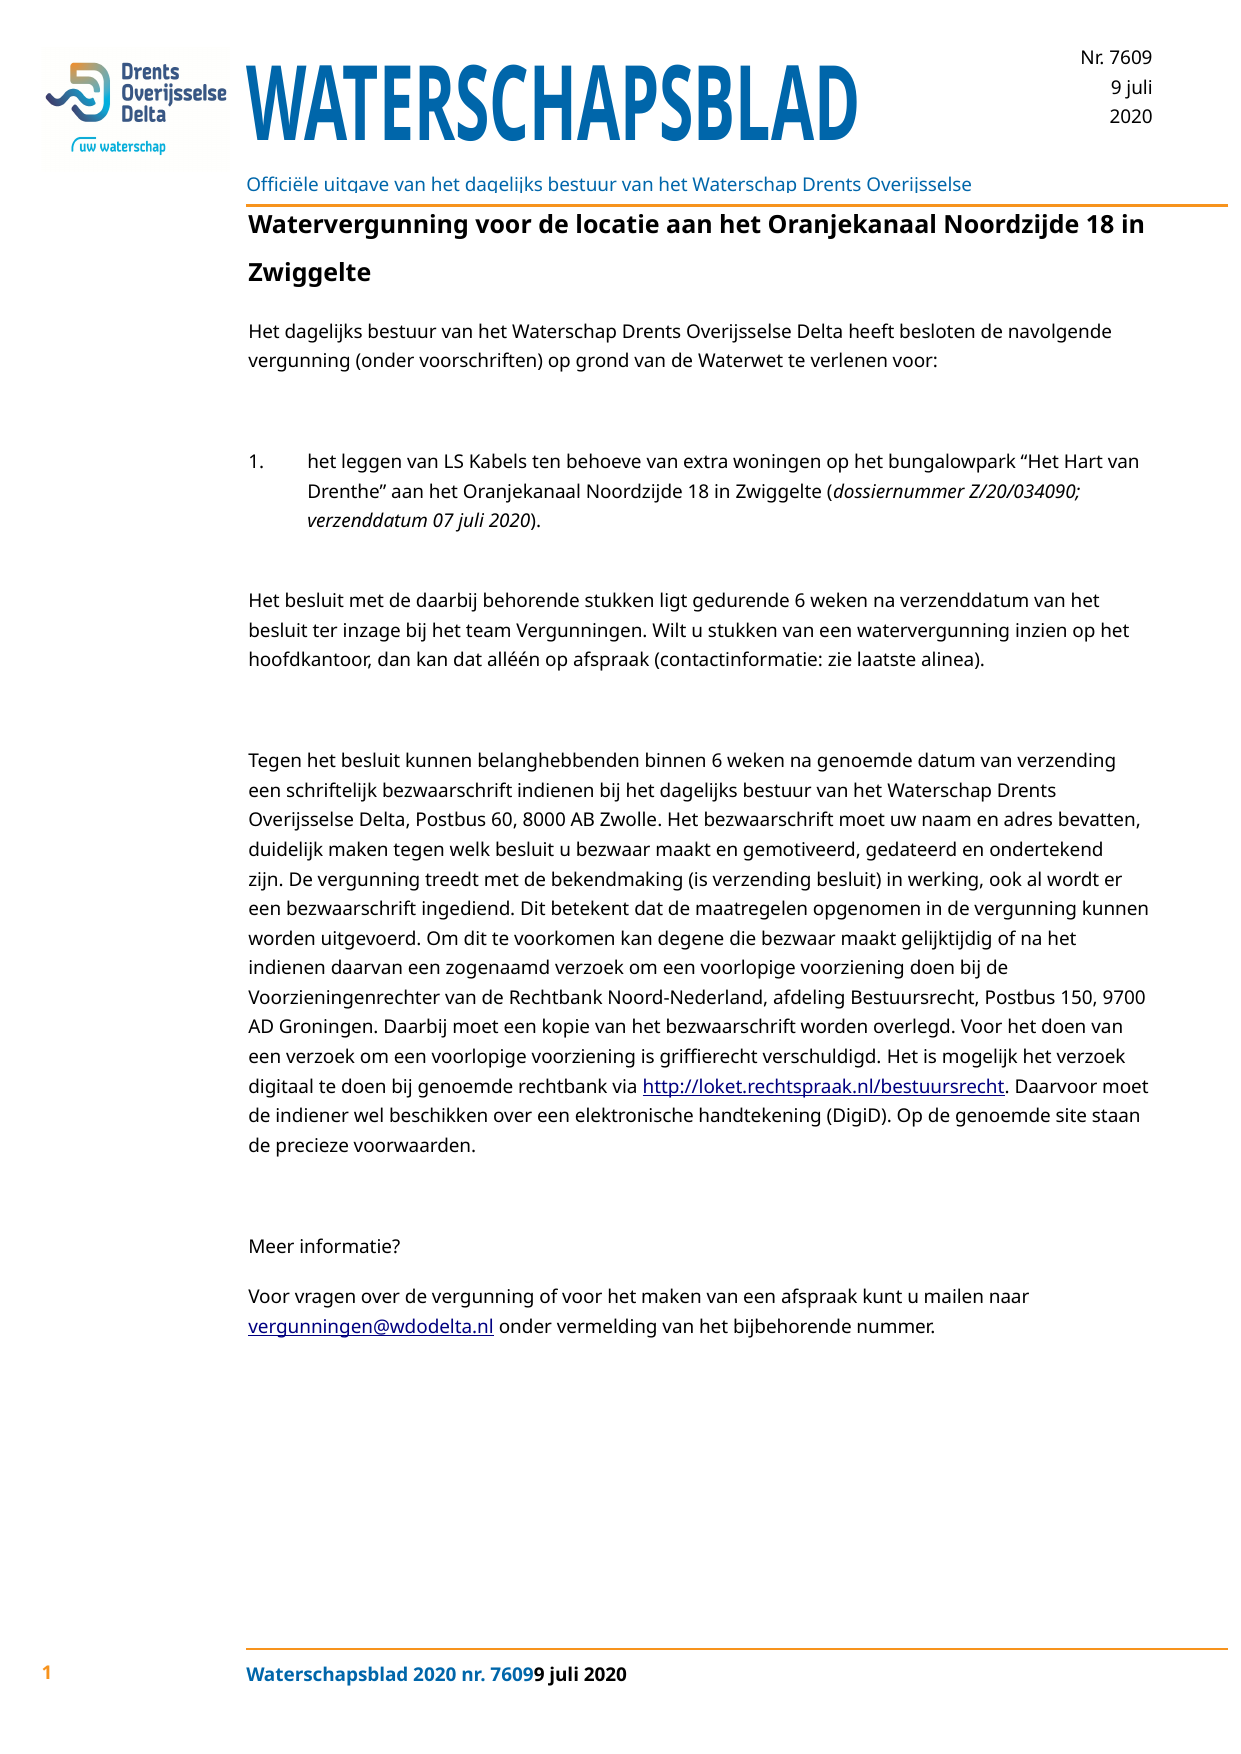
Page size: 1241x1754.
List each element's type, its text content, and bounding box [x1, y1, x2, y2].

picture [41, 47, 231, 172]
text Het dagelijks bestuur van het Waterschap Drents Overijsselse Delta heeft besloten de navolgende vergunning (onder voorschriften) op grond van de Waterwet te verlenen voor: [248, 318, 1152, 373]
list het leggen van LS Kabels ten behoeve van extra woningen op het bungalowpark “Het Hart van Drenthe” aan het Oranjekanaal Noordzijde 18 in Zwiggelte (dossiernummer Z/20/034090; verzenddatum 07 juli 2020). [248, 448, 1152, 533]
text Voor vragen over de vergunning of voor het maken van een afspraak kunt u mailen naar vergunningen@wdodelta.nl onder vermelding van het bijbehorende nummer. [248, 1283, 1152, 1339]
text Meer informatie? [248, 1233, 1152, 1259]
text Tegen het besluit kunnen belanghebbenden binnen 6 weken na genoemde datum van verzending een schriftelijk bezwaarschrift indienen bij het dagelijks bestuur van het Waterschap Drents Overijsselse Delta, Postbus 60, 8000 AB Zwolle. Het bezwaarschrift moet uw naam en adres bevatten, duidelijk maken tegen welk besluit u bezwaar maakt en gemotiveerd, gedateerd en ondertekend zijn. De vergunning treedt met de bekendmaking (is verzending besluit) in werking, ook al wordt er een bezwaarschrift ingediend. Dit betekent dat de maatregelen opgenomen in de vergunning kunnen worden uitgevoerd. Om dit te voorkomen kan degene die bezwaar maakt gelijktijdig of na het indienen daarvan een zogenaamd verzoek om een voorlopige voorziening doen bij de Voorzieningenrechter van de Rechtbank Noord-Nederland, afdeling Bestuursrecht, Postbus 150, 9700 AD Groningen. Daarbij moet een kopie van het bezwaarschrift worden overlegd. Voor het doen van een verzoek om een voorlopige voorziening is griffierecht verschuldigd. Het is mogelijk het verzoek digitaal te doen bij genoemde rechtbank via http://loket.rechtspraak.nl/bestuursrecht. Daarvoor moet de indiener wel beschikken over een elektronische handtekening (DigiD). Op de genoemde site staan de precieze voorwaarden. [248, 747, 1152, 1158]
text Het besluit met de daarbij behorende stukken ligt gedurende 6 weken na verzenddatum van het besluit ter inzage bij het team Vergunningen. Wilt u stukken van een watervergunning inzien op het hoofdkantoor, dan kan dat alléén op afspraak (contactinformatie: zie laatste alinea). [248, 587, 1152, 672]
text Watervergunning voor de locatie aan het Oranjekanaal Noordzijde 18 in Zwiggelte [248, 207, 1152, 288]
